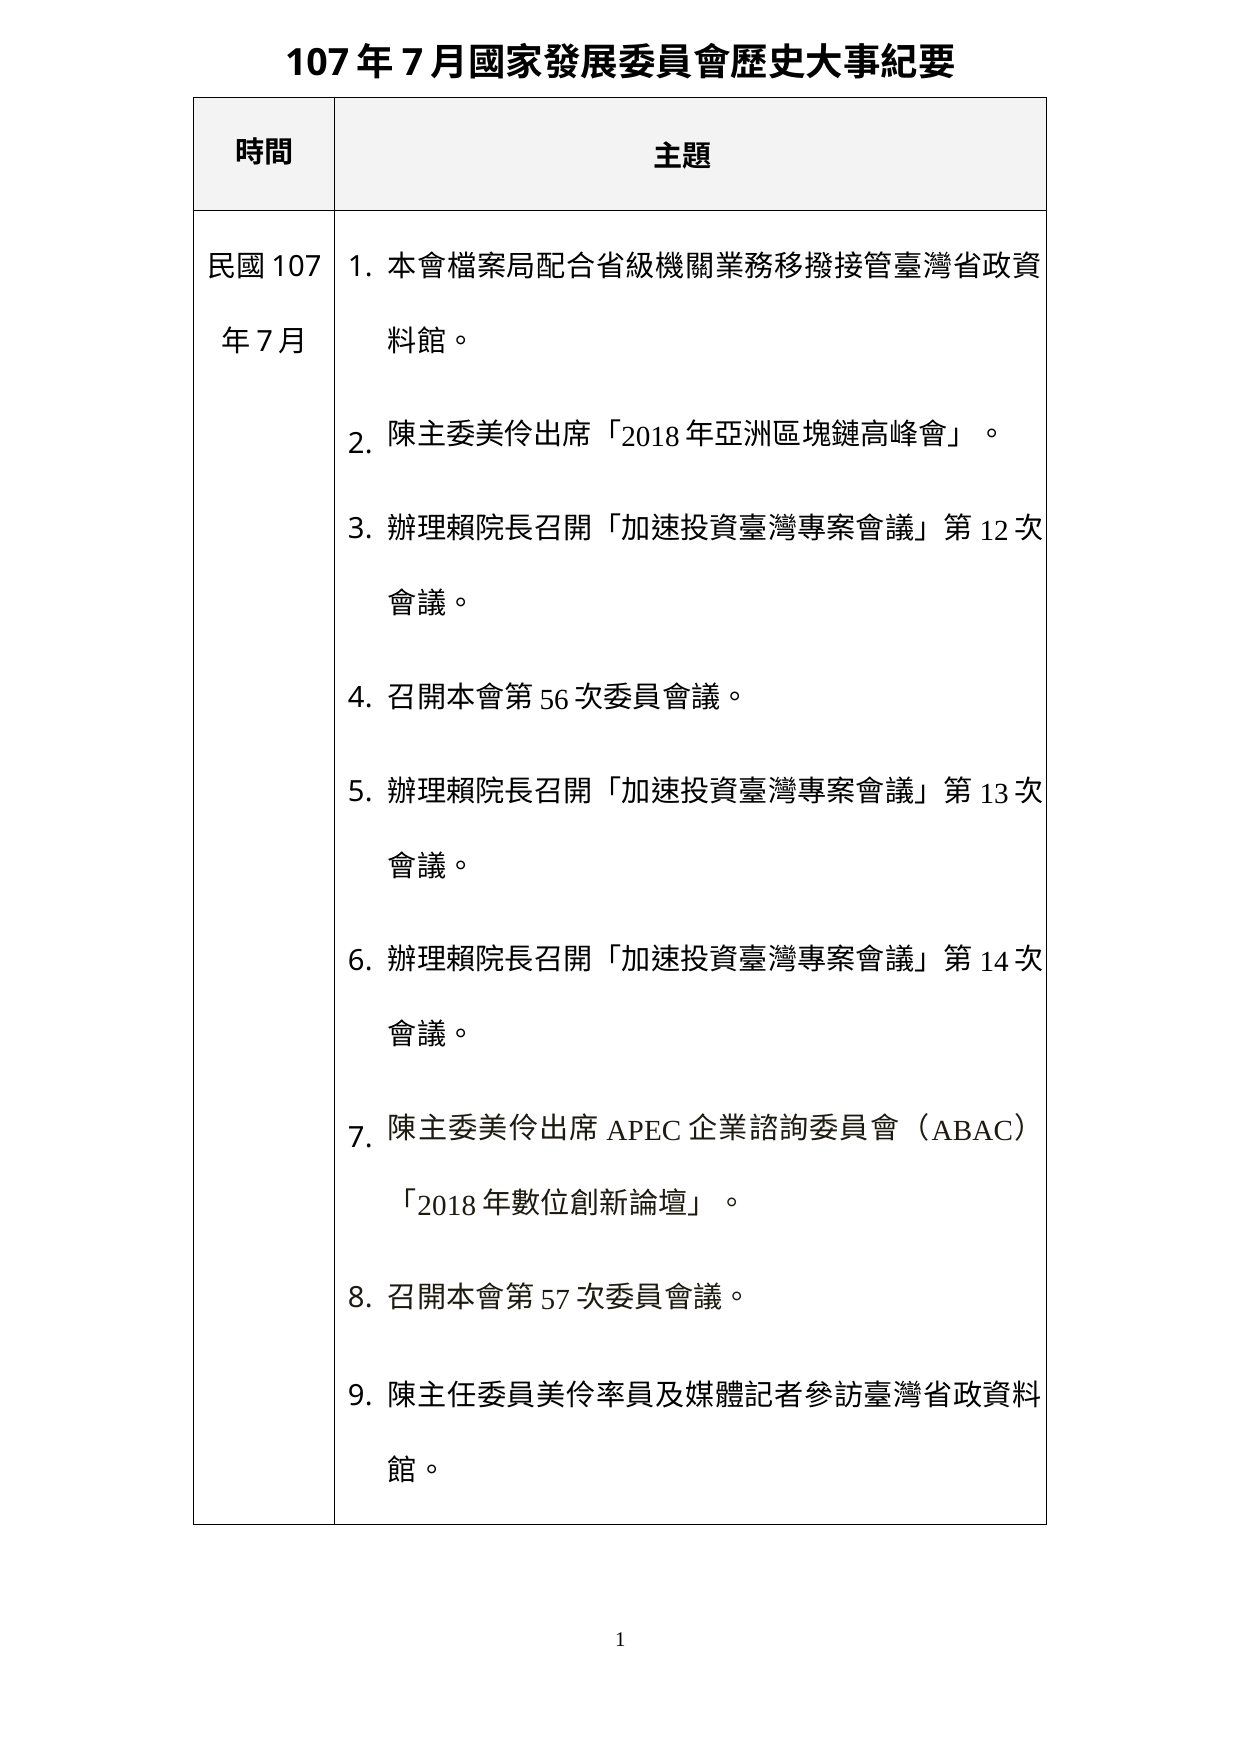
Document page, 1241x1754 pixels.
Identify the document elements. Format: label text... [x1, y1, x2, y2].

table_header 時間 [194, 98, 334, 210]
table_cell 本會檔案局配合省級機關業務移撥接管臺灣省政資料館。 陳主委美伶出席「2018年亞洲區塊鏈高峰會」。 辦理賴院長召開「加速投資臺灣專案會議」第12次會議。 召開本會第56次委員會議。 辦理賴院長召開「加速投資臺灣專案會議」第13次會議。 辦理賴院長召開「加速投資臺灣專案會議」第14次會議。 陳主委美伶出席APEC企業諮詢委員會（ABAC）「2018年數位創新論壇」。 召開本會第57次委員會議。 陳主任委員美伶率員及媒體記者參訪臺灣省政資料館。 本會成立「中興新村活化專案辦公室」。 辦理賴院長召開「加速投資臺灣專案會議」第15次會議。 陳主委美伶主持「臺歐盟數位經濟對話」籌備會議。 陳主委美伶邀集各部會及民間代表召開「政府資料開放政策與分級應用會議」。 辦理賴院長召開「加速投資臺灣專案會議」第16次會議。 [335, 211, 1046, 1524]
text 107年7月國家發展委員會歷史大事紀要 [187, 22, 1053, 97]
table_header 主題 [335, 98, 1046, 210]
table_cell 民國107年7月 [194, 211, 334, 1524]
